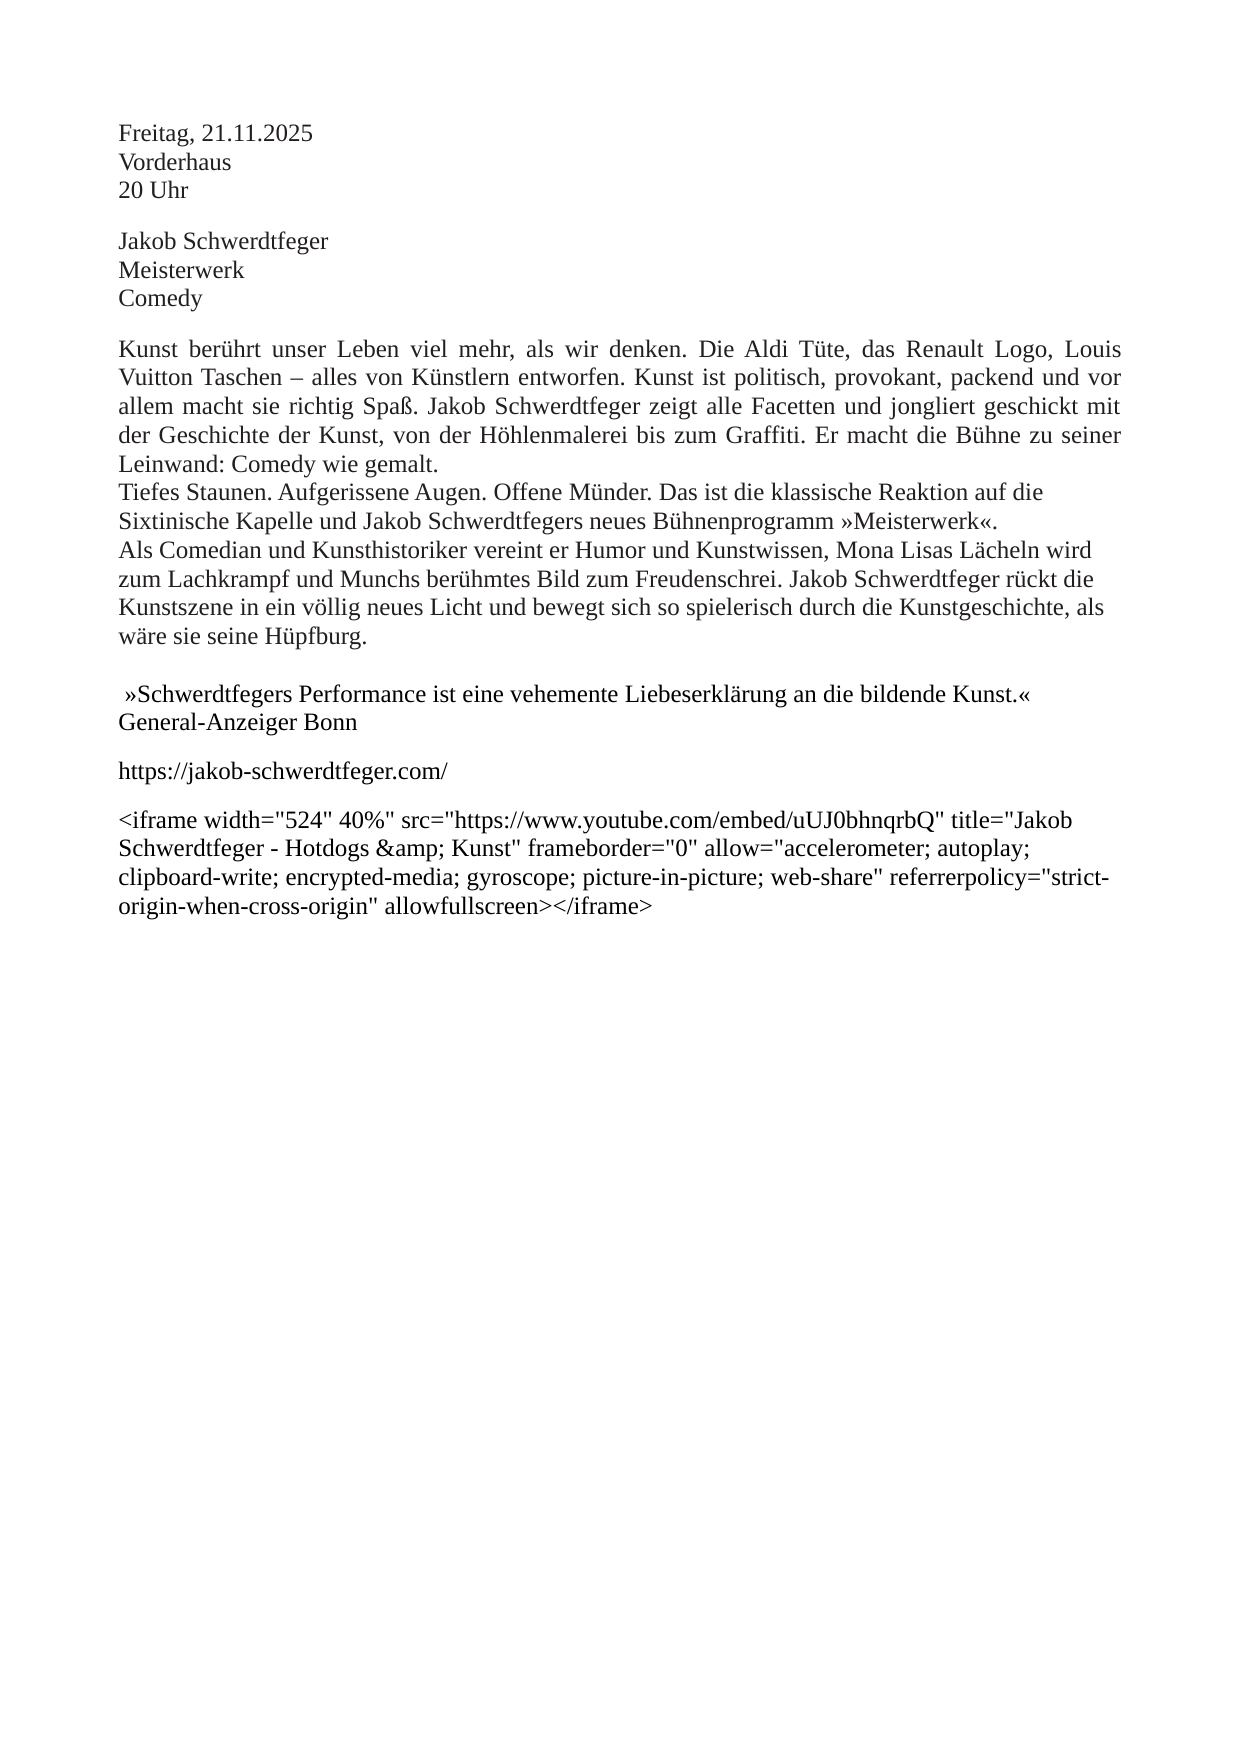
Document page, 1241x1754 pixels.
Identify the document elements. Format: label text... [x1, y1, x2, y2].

text Als Comedian und Kunsthistoriker vereint er Humor und Kunstwissen, Mona Lisas Lächeln wird zum Lachkrampf und Munchs berühmtes Bild zum Freudenschrei. Jakob Schwerdtfeger rückt die Kunstszene in ein völlig neues Licht und bewegt sich so spielerisch durch die Kunstgeschichte, als wäre sie seine Hüpfburg. [118, 535, 1122, 650]
text Jakob Schwerdtfeger [118, 226, 1122, 255]
text https://jakob-schwerdtfeger.com/ [118, 756, 1122, 785]
text »Schwerdtfegers Performance ist eine vehemente Liebeserklärung an die bildende Kunst.« [118, 679, 1122, 707]
text General-Anzeiger Bonn [118, 707, 1122, 736]
text Meisterwerk [118, 255, 1122, 283]
text Vorderhaus [118, 147, 1122, 176]
text Freitag, 21.11.2025 [118, 118, 1122, 147]
text Tiefes Staunen. Aufgerissene Augen. Offene Münder. Das ist die klassische Reaktion auf die Sixtinische Kapelle und Jakob Schwerdtfegers neues Bühnenprogramm »Meisterwerk«. [118, 477, 1122, 535]
text Comedy [118, 283, 1122, 312]
text Kunst berührt unser Leben viel mehr, als wir denken. Die Aldi Tüte, das Renault Logo, Louis Vuitton Taschen – alles von Künstlern entworfen. Kunst ist politisch, provokant, packend und vor allem macht sie richtig Spaß. Jakob Schwerdtfeger zeigt alle Facetten und jongliert geschickt mit der Geschichte der Kunst, von der Höhlenmalerei bis zum Graffiti. Er macht die Bühne zu seiner Leinwand: Comedy wie gemalt. [118, 334, 1122, 477]
text 20 Uhr [118, 176, 1122, 204]
text <iframe width="524" 40%" src="https://www.youtube.com/embed/uUJ0bhnqrbQ" title="Jakob Schwerdtfeger - Hotdogs &amp; Kunst" frameborder="0" allow="accelerometer; autoplay; clipboard-write; encrypted-media; gyroscope; picture-in-picture; web-share" referrerpolicy="strict-origin-when-cross-origin" allowfullscreen></iframe> [118, 805, 1122, 920]
